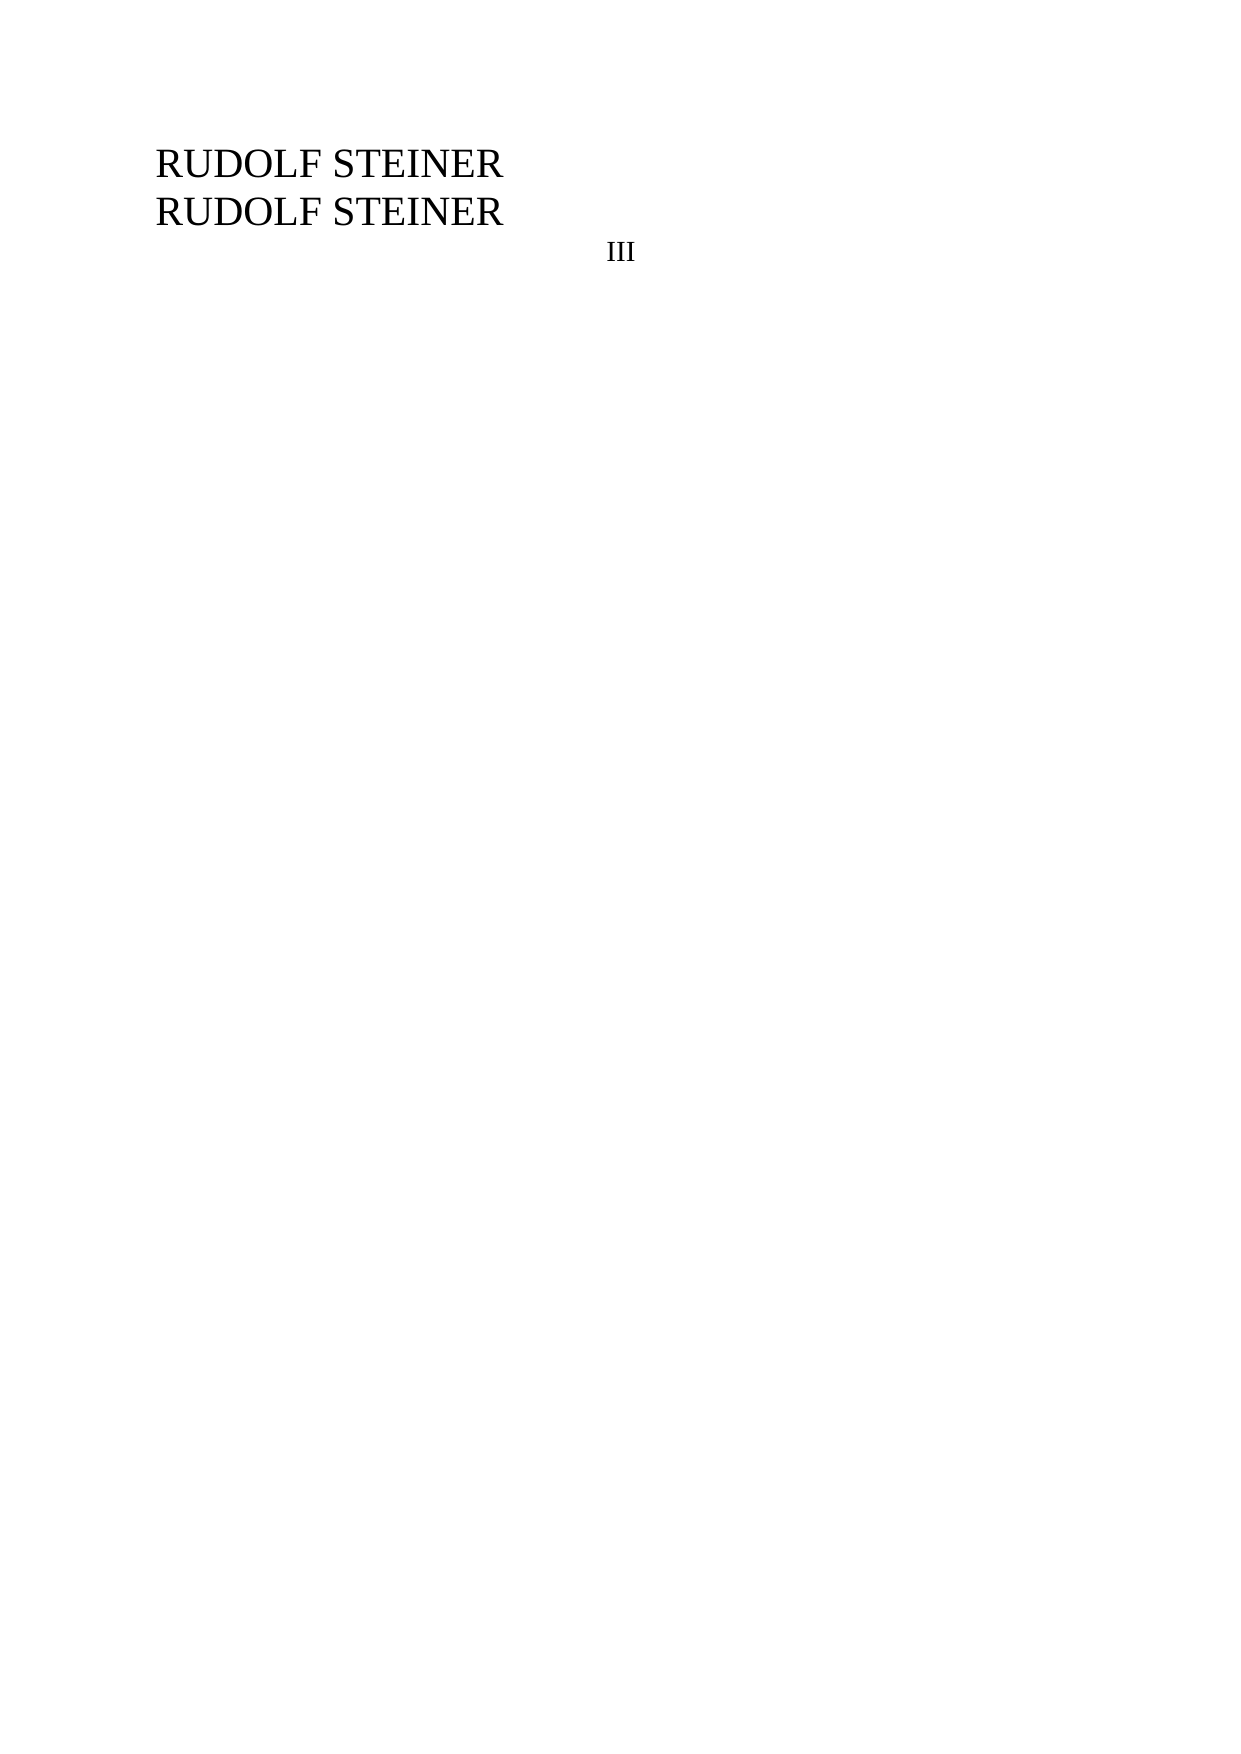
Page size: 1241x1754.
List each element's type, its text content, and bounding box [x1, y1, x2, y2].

text III [155, 234, 1086, 268]
